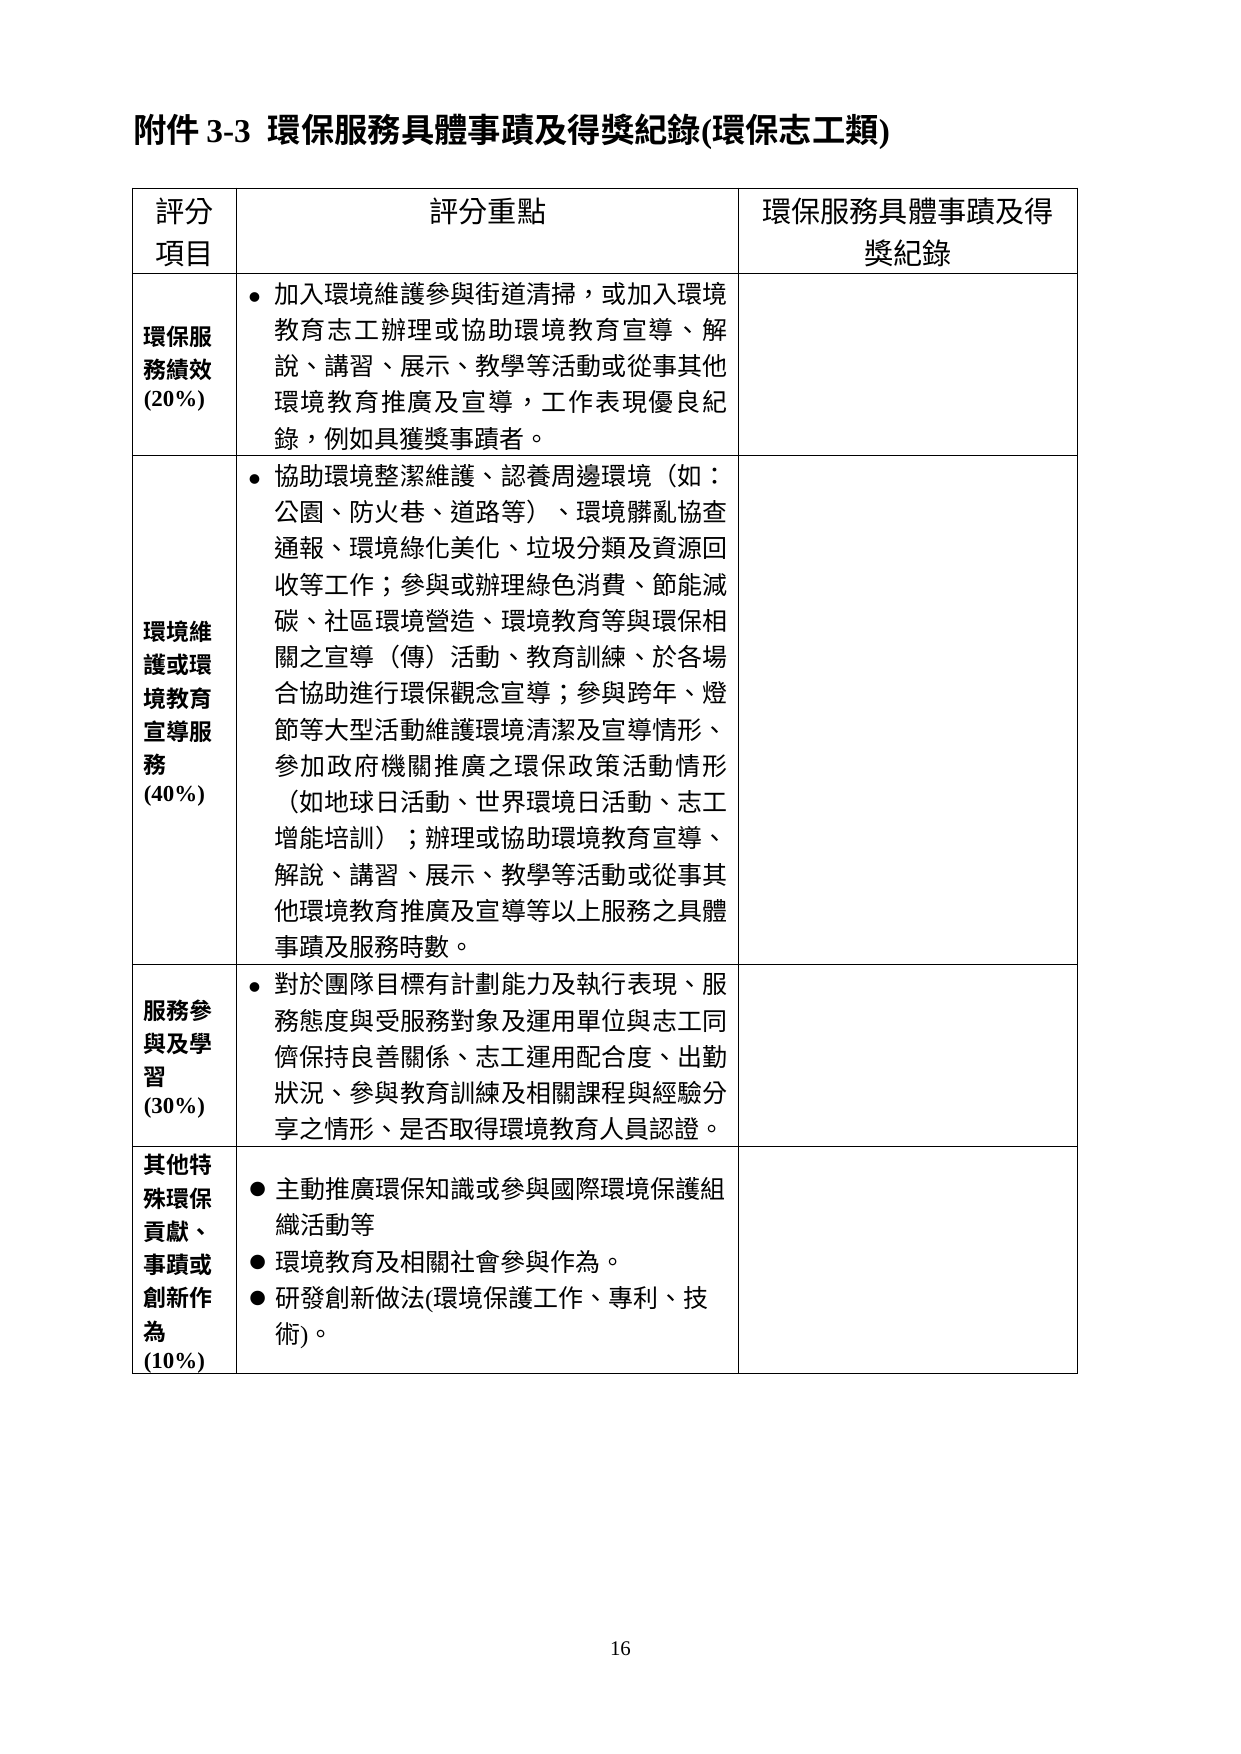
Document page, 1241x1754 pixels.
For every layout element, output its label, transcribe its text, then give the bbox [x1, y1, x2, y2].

table_cell 其他特殊環保貢獻、事蹟或創新作為(10%) [133, 1147, 236, 1373]
table_cell 服務參與及學習(30%) [133, 965, 236, 1146]
table_cell [739, 1147, 1077, 1373]
table_cell 加入環境維護參與街道清掃，或加入環境教育志工辦理或協助環境教育宣導、解說、講習、展示、教學等活動或從事其他環境教育推廣及宣導，工作表現優良紀錄，例如具獲獎事蹟者。 [237, 274, 738, 455]
table_header 環保服務具體事蹟及得獎紀錄 [739, 189, 1077, 273]
table_cell [739, 274, 1077, 455]
table_cell 對於團隊目標有計劃能力及執行表現、服務態度與受服務對象及運用單位與志工同儕保持良善關係、志工運用配合度、出勤狀況、參與教育訓練及相關課程與經驗分享之情形、是否取得環境教育人員認證。 [237, 965, 738, 1146]
table_cell [739, 456, 1077, 964]
table_cell 環境維護或環境教育宣導服務(40%) [133, 456, 236, 964]
table_cell 環保服務績效(20%) [133, 274, 236, 455]
table_header 評分項目 [133, 189, 236, 273]
table_cell [739, 965, 1077, 1146]
table_header 評分重點 [237, 189, 738, 273]
table_cell 主動推廣環保知識或參與國際環境保護組織活動等 環境教育及相關社會參與作為。 研發創新做法(環境保護工作、專利、技術)。 [237, 1147, 738, 1373]
table_cell 協助環境整潔維護、認養周邊環境（如：公園、防火巷、道路等）、環境髒亂協查通報、環境綠化美化、垃圾分類及資源回收等工作；參與或辦理綠色消費、節能減碳、社區環境營造、環境教育等與環保相關之宣導（傳）活動、教育訓練、於各場合協助進行環保觀念宣導；參與跨年、燈節等大型活動維護環境清潔及宣導情形、參加政府機關推廣之環保政策活動情形（如地球日活動、世界環境日活動、志工增能培訓）；辦理或協助環境教育宣導、解說、講習、展示、教學等活動或從事其他環境教育推廣及宣導等以上服務之具體事蹟及服務時數。 [237, 456, 738, 964]
text 附件3-3 環保服務具體事蹟及得獎紀錄(環保志工類) [133, 112, 1092, 150]
